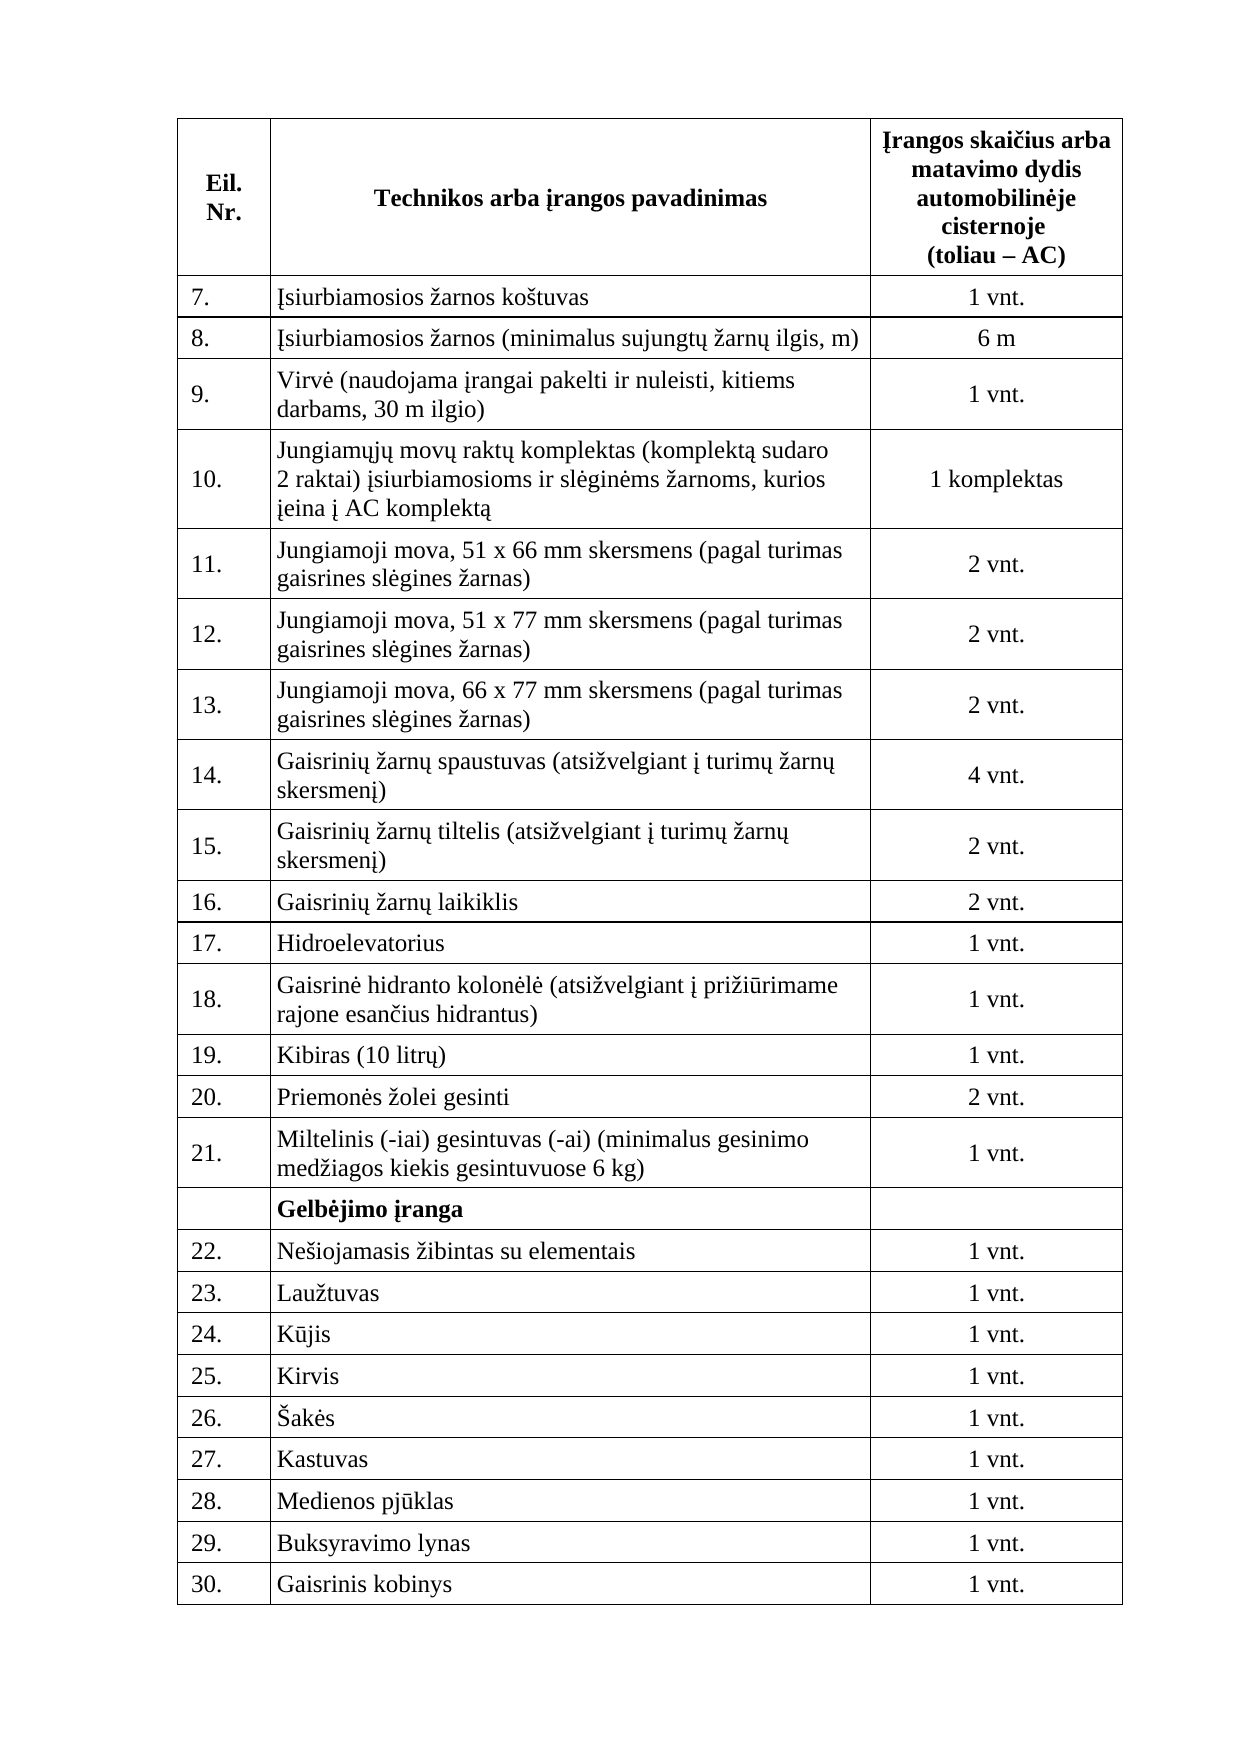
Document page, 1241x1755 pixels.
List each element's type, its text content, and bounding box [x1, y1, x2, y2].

table_cell Šakės [271, 1397, 870, 1437]
table_cell 30. [178, 1563, 270, 1604]
table_cell Buksyravimo lynas [271, 1522, 870, 1562]
table_cell 4 vnt. [871, 740, 1122, 809]
table_cell 26. [178, 1397, 270, 1437]
table_cell 1 vnt. [871, 1272, 1122, 1312]
table_cell 1 vnt. [871, 964, 1122, 1033]
table_cell Virvė (naudojama įrangai pakelti ir nuleisti, kitiems darbams, 30 m ilgio) [271, 359, 870, 428]
table_cell 10. [178, 430, 270, 528]
table_cell 12. [178, 599, 270, 668]
table_cell 19. [178, 1035, 270, 1075]
table_cell Miltelinis (-iai) gesintuvas (-ai) (minimalus gesinimo medžiagos kiekis gesintuvuose 6 kg) [271, 1118, 870, 1187]
table_cell 8. [178, 318, 270, 358]
table_cell 21. [178, 1118, 270, 1187]
table_cell 2 vnt. [871, 529, 1122, 598]
table_header Eil. Nr. [178, 119, 270, 275]
table_cell 15. [178, 810, 270, 880]
table_cell 1 vnt. [871, 1355, 1122, 1396]
table_cell Jungiamoji mova, 51 x 66 mm skersmens (pagal turimas gaisrines slėgines žarnas) [271, 529, 870, 598]
table_cell Gaisrinių žarnų laikiklis [271, 881, 870, 921]
table_cell 22. [178, 1230, 270, 1271]
table_cell 1 vnt. [871, 359, 1122, 428]
table_cell Nešiojamasis žibintas su elementais [271, 1230, 870, 1271]
table_cell 1 vnt. [871, 923, 1122, 963]
table_cell 23. [178, 1272, 270, 1312]
table_cell 20. [178, 1076, 270, 1117]
table_cell 11. [178, 529, 270, 598]
table_cell 2 vnt. [871, 670, 1122, 739]
table_cell Jungiamoji mova, 66 x 77 mm skersmens (pagal turimas gaisrines slėgines žarnas) [271, 670, 870, 739]
table_cell 1 vnt. [871, 1230, 1122, 1271]
table_cell Kastuvas [271, 1438, 870, 1479]
table_cell 1 vnt. [871, 1522, 1122, 1562]
table_cell 1 vnt. [871, 1118, 1122, 1187]
table_cell 27. [178, 1438, 270, 1479]
table_cell Jungiamoji mova, 51 x 77 mm skersmens (pagal turimas gaisrines slėgines žarnas) [271, 599, 870, 668]
table_cell 2 vnt. [871, 599, 1122, 668]
table_cell 6 m [871, 318, 1122, 358]
table_cell Įsiurbiamosios žarnos koštuvas [271, 276, 870, 316]
table_cell 9. [178, 359, 270, 428]
table_cell Gaisrinis kobinys [271, 1563, 870, 1604]
table_cell 7. [178, 276, 270, 316]
table_cell Kirvis [271, 1355, 870, 1396]
table_cell Kibiras (10 litrų) [271, 1035, 870, 1075]
table_cell 25. [178, 1355, 270, 1396]
table_cell 2 vnt. [871, 810, 1122, 880]
table_cell 1 komplektas [871, 430, 1122, 528]
table_cell 2 vnt. [871, 1076, 1122, 1117]
table_cell 24. [178, 1313, 270, 1354]
table_cell Įsiurbiamosios žarnos (minimalus sujungtų žarnų ilgis, m) [271, 318, 870, 358]
table_cell Gaisrinių žarnų spaustuvas (atsižvelgiant į turimų žarnų skersmenį) [271, 740, 870, 809]
table_cell Priemonės žolei gesinti [271, 1076, 870, 1117]
table_cell 1 vnt. [871, 1397, 1122, 1437]
table_cell Hidroelevatorius [271, 923, 870, 963]
table_cell 2 vnt. [871, 881, 1122, 921]
table_header Įrangos skaičius arba matavimo dydis automobilinėje cisternoje (toliau – AC) [871, 119, 1122, 275]
table_cell Gaisrinių žarnų tiltelis (atsižvelgiant į turimų žarnų skersmenį) [271, 810, 870, 880]
table_cell 1 vnt. [871, 1563, 1122, 1604]
table_cell [178, 1188, 270, 1229]
table_cell 1 vnt. [871, 1035, 1122, 1075]
table_header Technikos arba įrangos pavadinimas [271, 119, 870, 275]
table_cell Kūjis [271, 1313, 870, 1354]
table_cell 18. [178, 964, 270, 1033]
table_cell 29. [178, 1522, 270, 1562]
table_cell Laužtuvas [271, 1272, 870, 1312]
table_cell 17. [178, 923, 270, 963]
table_cell 1 vnt. [871, 1438, 1122, 1479]
table_cell 1 vnt. [871, 1480, 1122, 1521]
table_cell Gaisrinė hidranto kolonėlė (atsižvelgiant į prižiūrimame rajone esančius hidrantus) [271, 964, 870, 1033]
table_cell Medienos pjūklas [271, 1480, 870, 1521]
table_cell [871, 1188, 1122, 1229]
table_cell Jungiamųjų movų raktų komplektas (komplektą sudaro 2 raktai) įsiurbiamosioms ir slėginėms žarnoms, kurios įeina į AC komplektą [271, 430, 870, 528]
table_cell 1 vnt. [871, 276, 1122, 316]
table_cell 14. [178, 740, 270, 809]
table_cell 1 vnt. [871, 1313, 1122, 1354]
table_cell 28. [178, 1480, 270, 1521]
table_cell Gelbėjimo įranga [271, 1188, 870, 1229]
table_cell 16. [178, 881, 270, 921]
table_cell 13. [178, 670, 270, 739]
